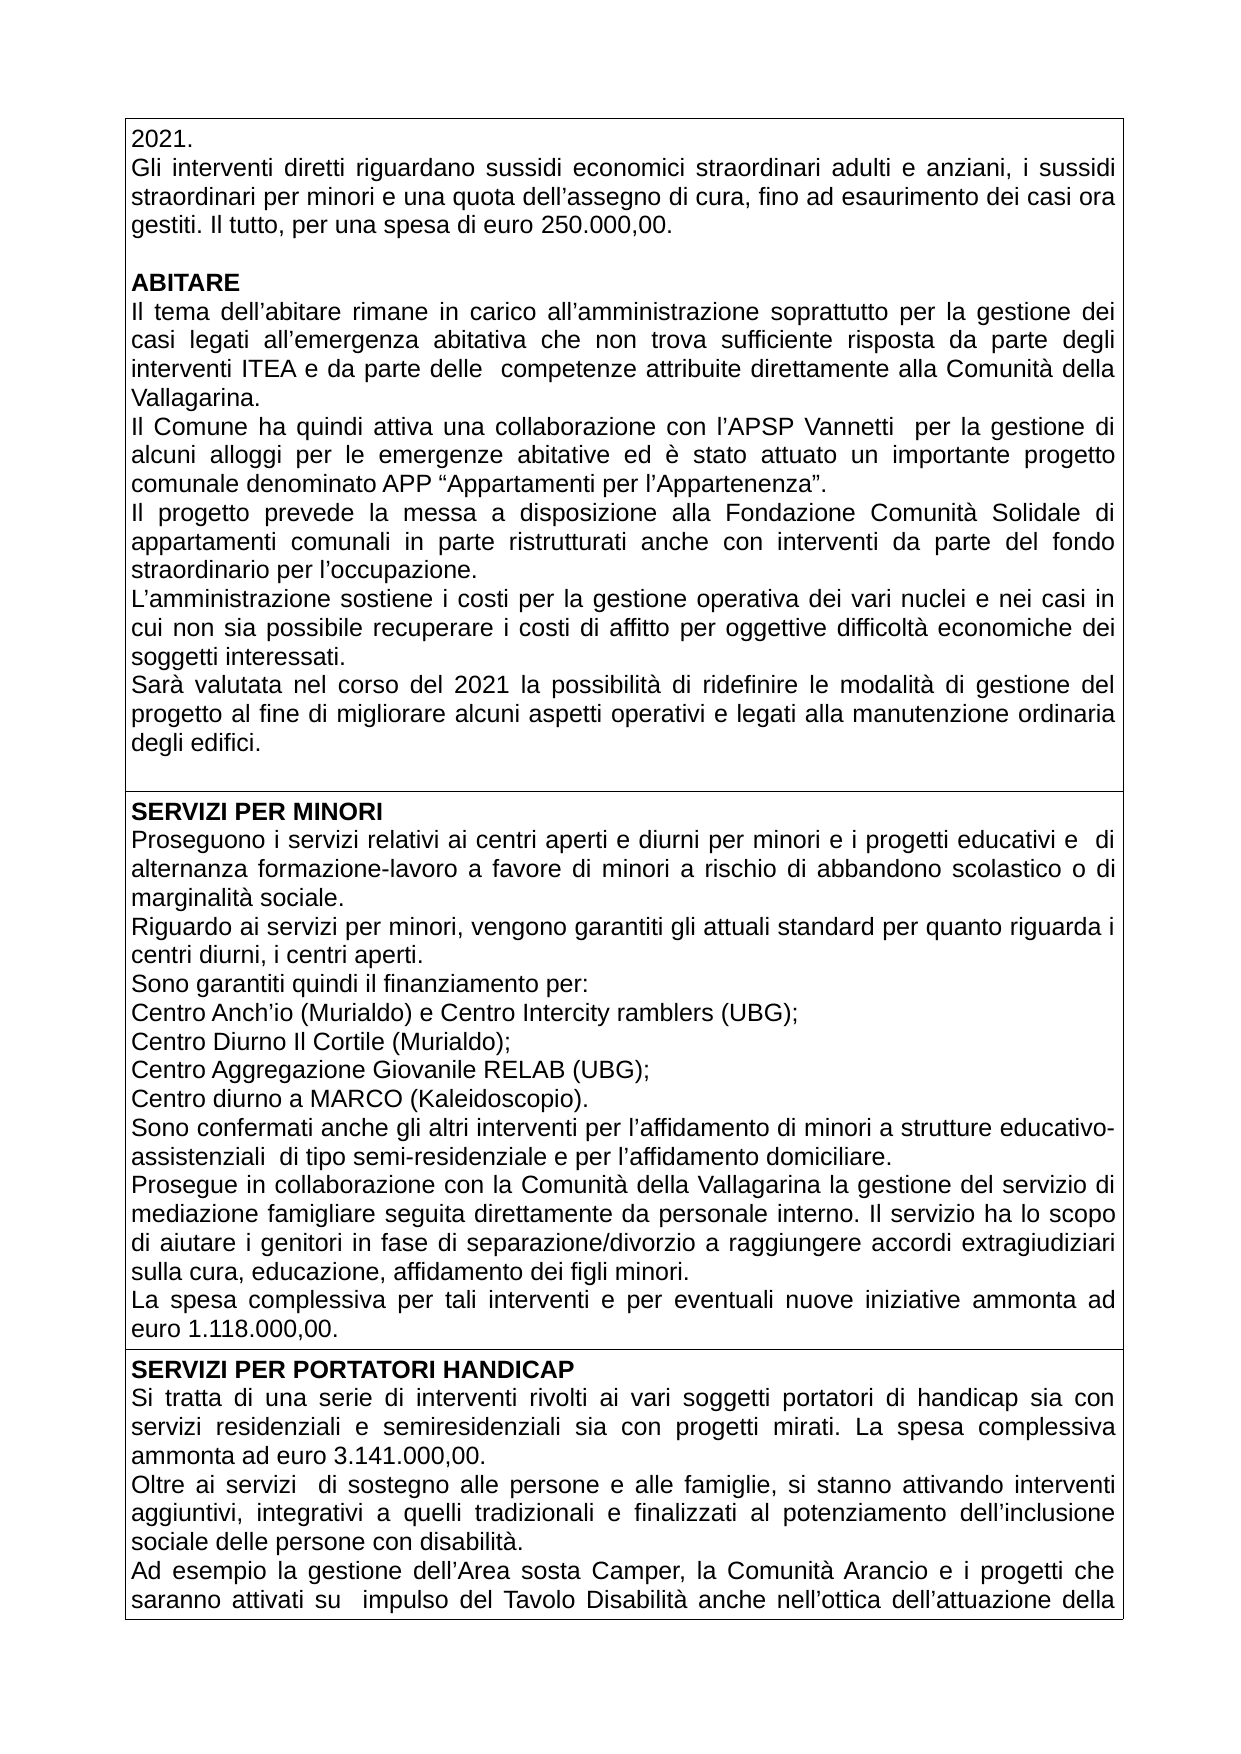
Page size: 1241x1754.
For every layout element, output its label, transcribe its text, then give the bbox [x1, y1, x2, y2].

table_cell SERVIZI PER PORTATORI HANDICAP Si tratta di una serie di interventi rivolti ai vari soggetti portatori di handicap sia con servizi residenziali e semiresidenziali sia con progetti mirati. La spesa complessiva ammonta ad euro 3.141.000,00. Oltre ai servizi di sostegno alle persone e alle famiglie, si stanno attivando interventi aggiuntivi, integrativi a quelli tradizionali e finalizzati al potenziamento dell’inclusione sociale delle persone con disabilità. Ad esempio la gestione dell’Area sosta Camper, la Comunità Arancio e i progetti che saranno attivati su impulso del Tavolo Disabilità anche nell’ottica dell’attuazione della [126, 1350, 1123, 1619]
table_cell SERVIZI PER MINORI Proseguono i servizi relativi ai centri aperti e diurni per minori e i progetti educativi e di alternanza formazione-lavoro a favore di minori a rischio di abbandono scolastico o di marginalità sociale. Riguardo ai servizi per minori, vengono garantiti gli attuali standard per quanto riguarda i centri diurni, i centri aperti. Sono garantiti quindi il finanziamento per: Centro Anch’io (Murialdo) e Centro Intercity ramblers (UBG); Centro Diurno Il Cortile (Murialdo); Centro Aggregazione Giovanile RELAB (UBG); Centro diurno a MARCO (Kaleidoscopio). Sono confermati anche gli altri interventi per l’affidamento di minori a strutture educativo-assistenziali di tipo semi-residenziale e per l’affidamento domiciliare. Prosegue in collaborazione con la Comunità della Vallagarina la gestione del servizio di mediazione famigliare seguita direttamente da personale interno. Il servizio ha lo scopo di aiutare i genitori in fase di separazione/divorzio a raggiungere accordi extragiudiziari sulla cura, educazione, affidamento dei figli minori. La spesa complessiva per tali interventi e per eventuali nuove iniziative ammonta ad euro 1.118.000,00. [126, 792, 1123, 1349]
table_cell 2021. Gli interventi diretti riguardano sussidi economici straordinari adulti e anziani, i sussidi straordinari per minori e una quota dell’assegno di cura, fino ad esaurimento dei casi ora gestiti. Il tutto, per una spesa di euro 250.000,00. ABITARE Il tema dell’abitare rimane in carico all’amministrazione soprattutto per la gestione dei casi legati all’emergenza abitativa che non trova sufficiente risposta da parte degli interventi ITEA e da parte delle competenze attribuite direttamente alla Comunità della Vallagarina. Il Comune ha quindi attiva una collaborazione con l’APSP Vannetti per la gestione di alcuni alloggi per le emergenze abitative ed è stato attuato un importante progetto comunale denominato APP “Appartamenti per l’Appartenenza”. Il progetto prevede la messa a disposizione alla Fondazione Comunità Solidale di appartamenti comunali in parte ristrutturati anche con interventi da parte del fondo straordinario per l’occupazione. L’amministrazione sostiene i costi per la gestione operativa dei vari nuclei e nei casi in cui non sia possibile recuperare i costi di affitto per oggettive difficoltà economiche dei soggetti interessati. Sarà valutata nel corso del 2021 la possibilità di ridefinire le modalità di gestione del progetto al fine di migliorare alcuni aspetti operativi e legati alla manutenzione ordinaria degli edifici. [126, 119, 1123, 791]
